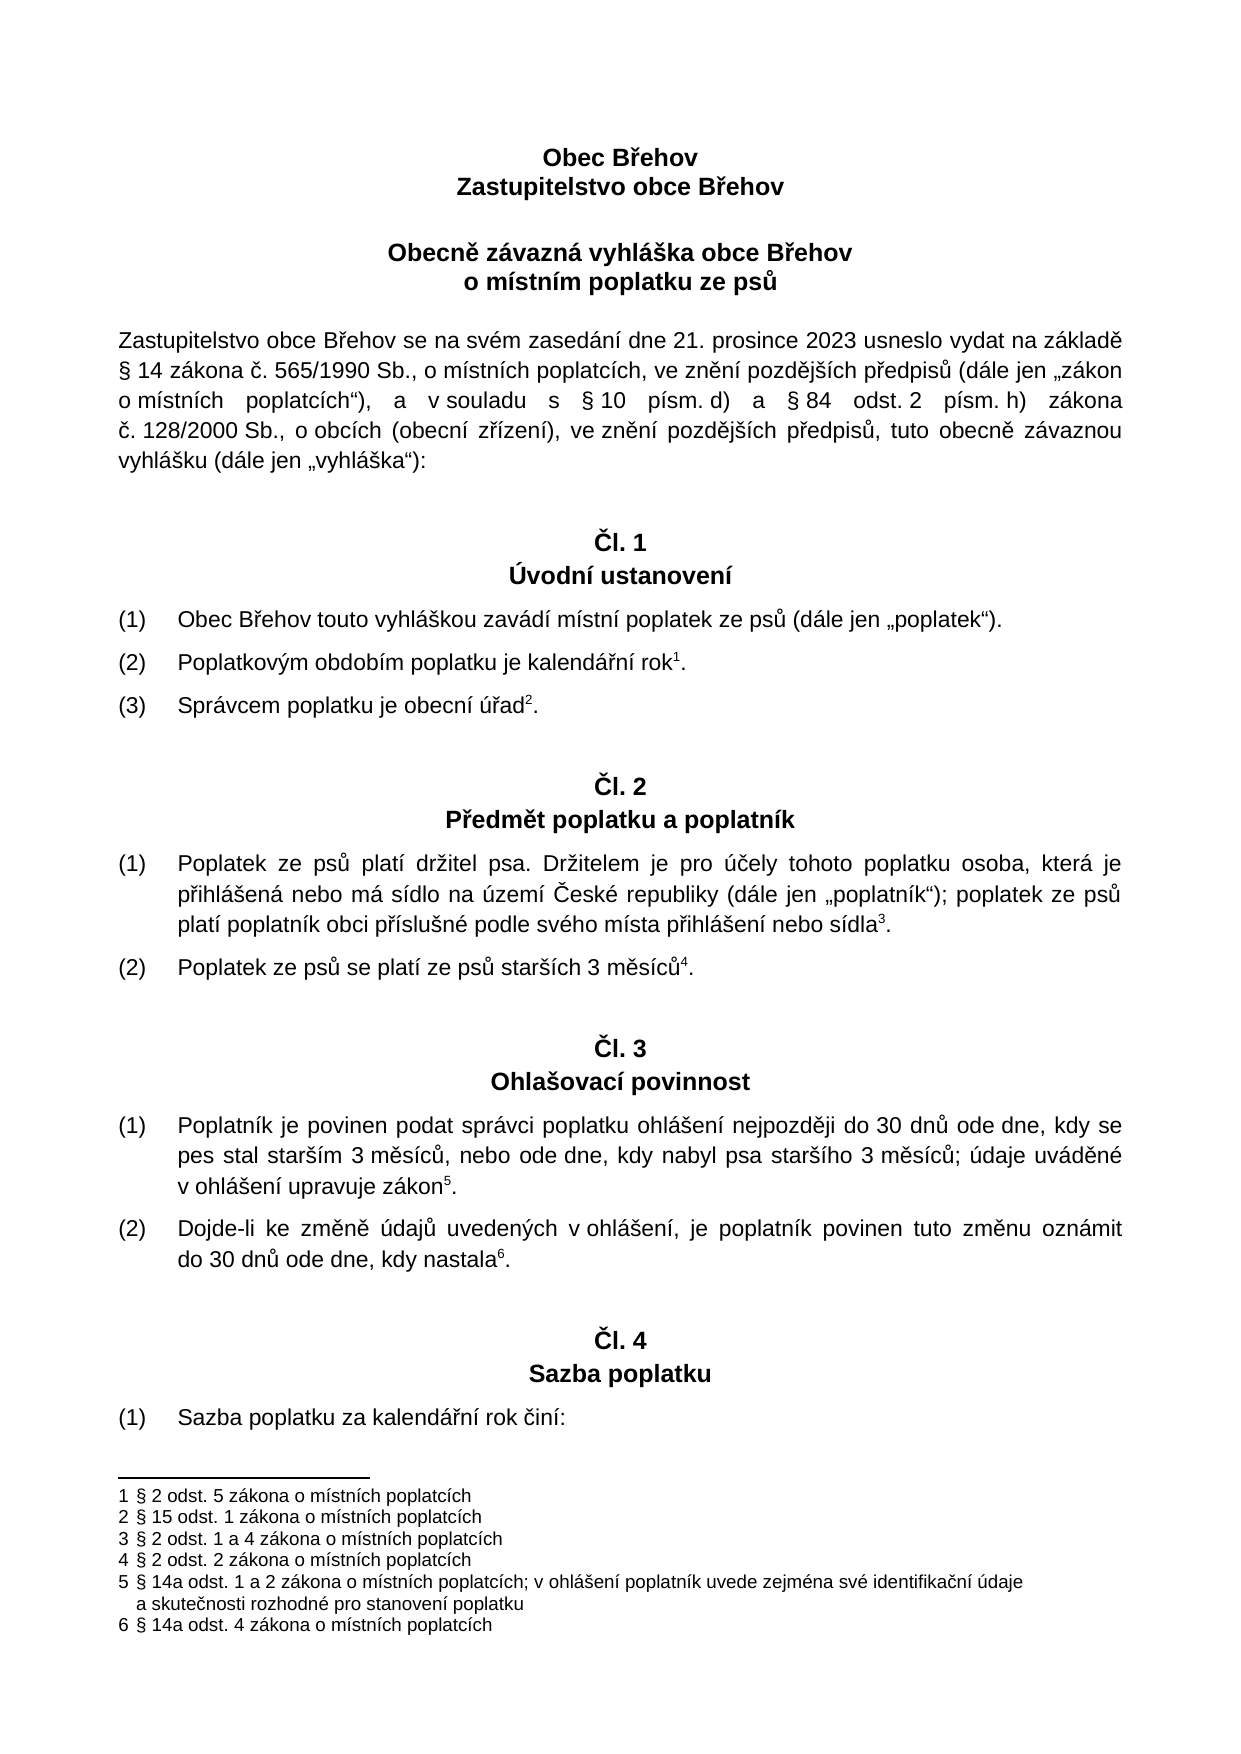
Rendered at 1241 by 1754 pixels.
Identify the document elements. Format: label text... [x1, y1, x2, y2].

list Poplatkovým obdobím poplatku je kalendářní rok. [118, 649, 1122, 675]
text Zastupitelstvo obce Břehov se na svém zasedání dne 21. prosince 2023 usneslo vydat na základě § 14 zákona č. 565/1990 Sb., o místních poplatcích, ve znění pozdějších předpisů (dále jen „zákon o místních poplatcích“), a v souladu s § 10 písm. d) a § 84 odst. 2 písm. h) zákona č. 128/2000 Sb., o obcích (obecní zřízení), ve znění pozdějších předpisů, tuto obecně závaznou vyhlášku (dále jen „vyhláška“): [118, 327, 1122, 474]
list Sazba poplatku za kalendářní rok činí: [118, 1404, 1122, 1431]
subtitle Obecně závazná vyhláška obce Břehov o místním poplatku ze psů [118, 238, 1122, 295]
subtitle Čl. 1 Úvodní ustanovení [118, 528, 1122, 589]
list § 2 odst. 2 zákona o místních poplatcích [118, 1549, 1122, 1571]
title Obec Břehov Zastupitelstvo obce Břehov [118, 143, 1122, 201]
subtitle Čl. 2 Předmět poplatku a poplatník [118, 772, 1122, 834]
list § 14a odst. 4 zákona o místních poplatcích [118, 1614, 1122, 1635]
list Poplatník je povinen podat správci poplatku ohlášení nejpozději do 30 dnů ode dne, kdy se pes stal starším 3 měsíců, nebo ode dne, kdy nabyl psa staršího 3 měsíců; údaje uváděné v ohlášení upravuje zákon. [118, 1112, 1122, 1199]
list § 2 odst. 5 zákona o místních poplatcích [118, 1484, 1122, 1506]
list Správcem poplatku je obecní úřad. [118, 692, 1122, 718]
list Dojde-li ke změně údajů uvedených v ohlášení, je poplatník povinen tuto změnu oznámit do 30 dnů ode dne, kdy nastala. [118, 1215, 1122, 1272]
list § 14a odst. 1 a 2 zákona o místních poplatcích; v ohlášení poplatník uvede zejména své identifikační údaje a skutečnosti rozhodné pro stanovení poplatku [118, 1571, 1122, 1614]
list § 15 odst. 1 zákona o místních poplatcích [118, 1506, 1122, 1528]
subtitle Čl. 4 Sazba poplatku [118, 1326, 1122, 1388]
list § 2 odst. 1 a 4 zákona o místních poplatcích [118, 1528, 1122, 1549]
subtitle Čl. 3 Ohlašovací povinnost [118, 1034, 1122, 1096]
list Obec Břehov touto vyhláškou zavádí místní poplatek ze psů (dále jen „poplatek“). [118, 606, 1122, 633]
list Poplatek ze psů platí držitel psa. Držitelem je pro účely tohoto poplatku osoba, která je přihlášená nebo má sídlo na území České republiky (dále jen „poplatník“); poplatek ze psů platí poplatník obci příslušné podle svého místa přihlášení nebo sídla. [118, 850, 1122, 937]
list Poplatek ze psů se platí ze psů starších 3 měsíců. [118, 953, 1122, 980]
